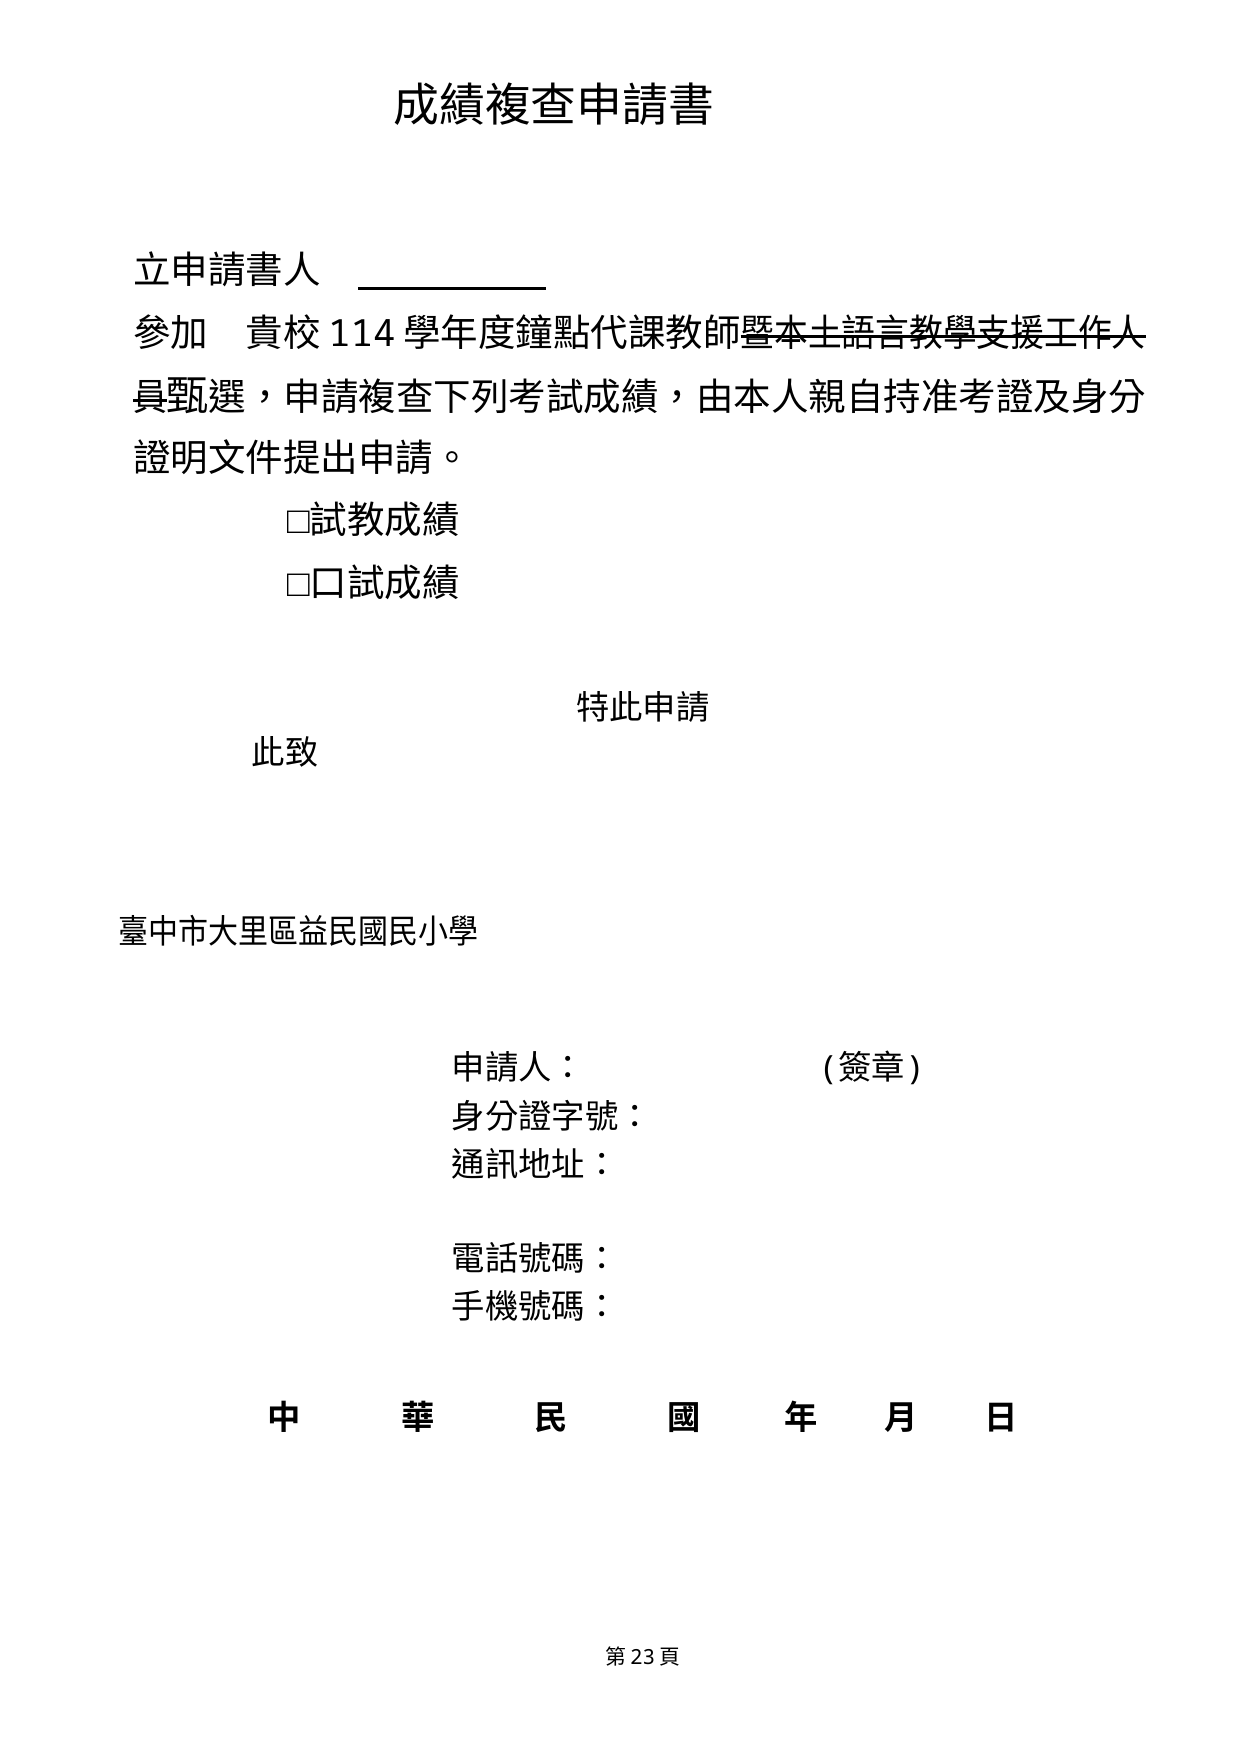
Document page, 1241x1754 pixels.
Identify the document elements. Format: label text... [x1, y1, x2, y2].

text 成績複查申請書 [118, 68, 1167, 135]
text 此致 [118, 726, 1167, 774]
text 中 華 民 國 年 月 日 [118, 1373, 1167, 1436]
text □試教成績 [118, 476, 1167, 538]
text 特此申請 [118, 663, 1167, 726]
text 參加 貴校114學年度鐘點代課教師暨本土語言教學支援工作人員甄選，申請複查下列考試成績，由本人親自持准考證及身分證明文件提出申請。 [133, 288, 1167, 476]
text 臺中市大里區益民國民小學 [118, 888, 1167, 950]
text □口試成績 [118, 538, 1167, 601]
text 立申請書人 [133, 226, 1167, 288]
text 身分證字號： [118, 1089, 1167, 1138]
text 電話號碼： [118, 1231, 1167, 1280]
text 手機號碼： [118, 1280, 1167, 1328]
text 申請人： (簽章) [118, 1041, 1167, 1089]
text 通訊地址： [118, 1138, 1167, 1186]
